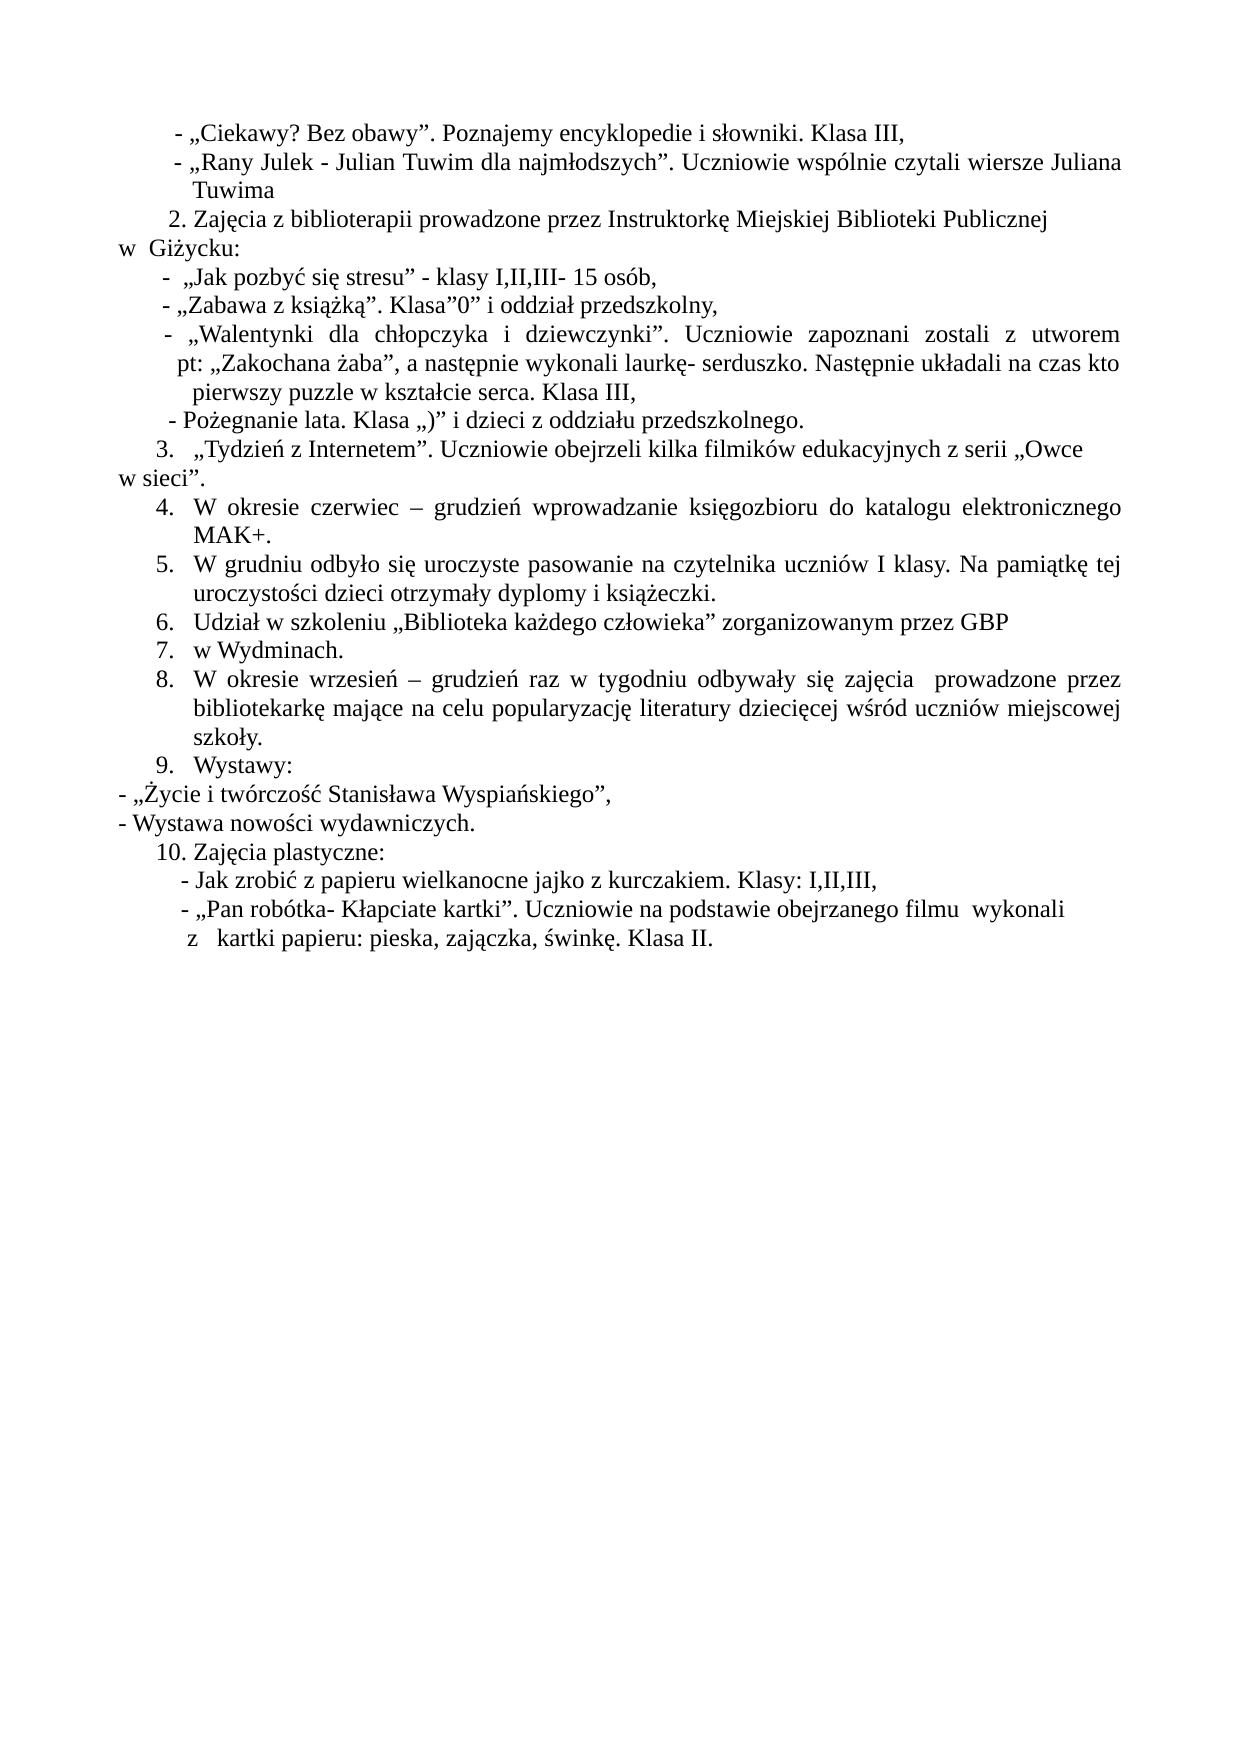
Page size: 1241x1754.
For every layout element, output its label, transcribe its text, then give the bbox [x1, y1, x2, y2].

list w Wydminach. [156, 636, 1122, 664]
text - Jak zrobić z papieru wielkanocne jajko z kurczakiem. Klasy: I,II,III, [118, 866, 1122, 894]
list „Tydzień z Internetem”. Uczniowie obejrzeli kilka filmików edukacyjnych z serii „Owce [156, 434, 1122, 463]
list Wystawy: [156, 751, 1122, 779]
text w sieci”. [118, 463, 1122, 492]
text - „Jak pozbyć się stresu” - klasy I,II,III- 15 osób, [118, 262, 1122, 291]
text - Wystawa nowości wydawniczych. [118, 808, 1122, 837]
text 2. Zajęcia z biblioterapii prowadzone przez Instruktorkę Miejskiej Biblioteki Publicznej [118, 204, 1122, 233]
text - Pożegnanie lata. Klasa „)” i dzieci z oddziału przedszkolnego. [118, 406, 1122, 434]
list Udział w szkoleniu „Biblioteka każdego człowieka” zorganizowanym przez GBP [156, 607, 1122, 636]
text - „Pan robótka- Kłapciate kartki”. Uczniowie na podstawie obejrzanego filmu wykonali [118, 894, 1122, 923]
list Zajęcia plastyczne: [156, 837, 1122, 866]
text - „Zabawa z książką”. Klasa”0” i oddział przedszkolny, [118, 291, 1122, 319]
text - „Życie i twórczość Stanisława Wyspiańskiego”, [118, 779, 1122, 808]
list W okresie czerwiec – grudzień wprowadzanie księgozbioru do katalogu elektronicznego MAK+. [156, 492, 1122, 549]
text - „Rany Julek - Julian Tuwim dla najmłodszych”. Uczniowie wspólnie czytali wiersze Juliana Tuwima [118, 147, 1122, 204]
text w Giżycku: [118, 233, 1122, 262]
text - „Walentynki dla chłopczyka i dziewczynki”. Uczniowie zapoznani zostali z utworem pt: „Zakochana żaba”, a następnie wykonali laurkę- serduszko. Następnie układali na czas kto pierwszy puzzle w kształcie serca. Klasa III, [118, 319, 1122, 406]
text - „Ciekawy? Bez obawy”. Poznajemy encyklopedie i słowniki. Klasa III, [118, 118, 1122, 147]
list W grudniu odbyło się uroczyste pasowanie na czytelnika uczniów I klasy. Na pamiątkę tej uroczystości dzieci otrzymały dyplomy i książeczki. [156, 549, 1122, 607]
text z kartki papieru: pieska, zajączka, świnkę. Klasa II. [118, 923, 1122, 952]
list W okresie wrzesień – grudzień raz w tygodniu odbywały się zajęcia prowadzone przez bibliotekarkę mające na celu popularyzację literatury dziecięcej wśród uczniów miejscowej szkoły. [156, 664, 1122, 751]
